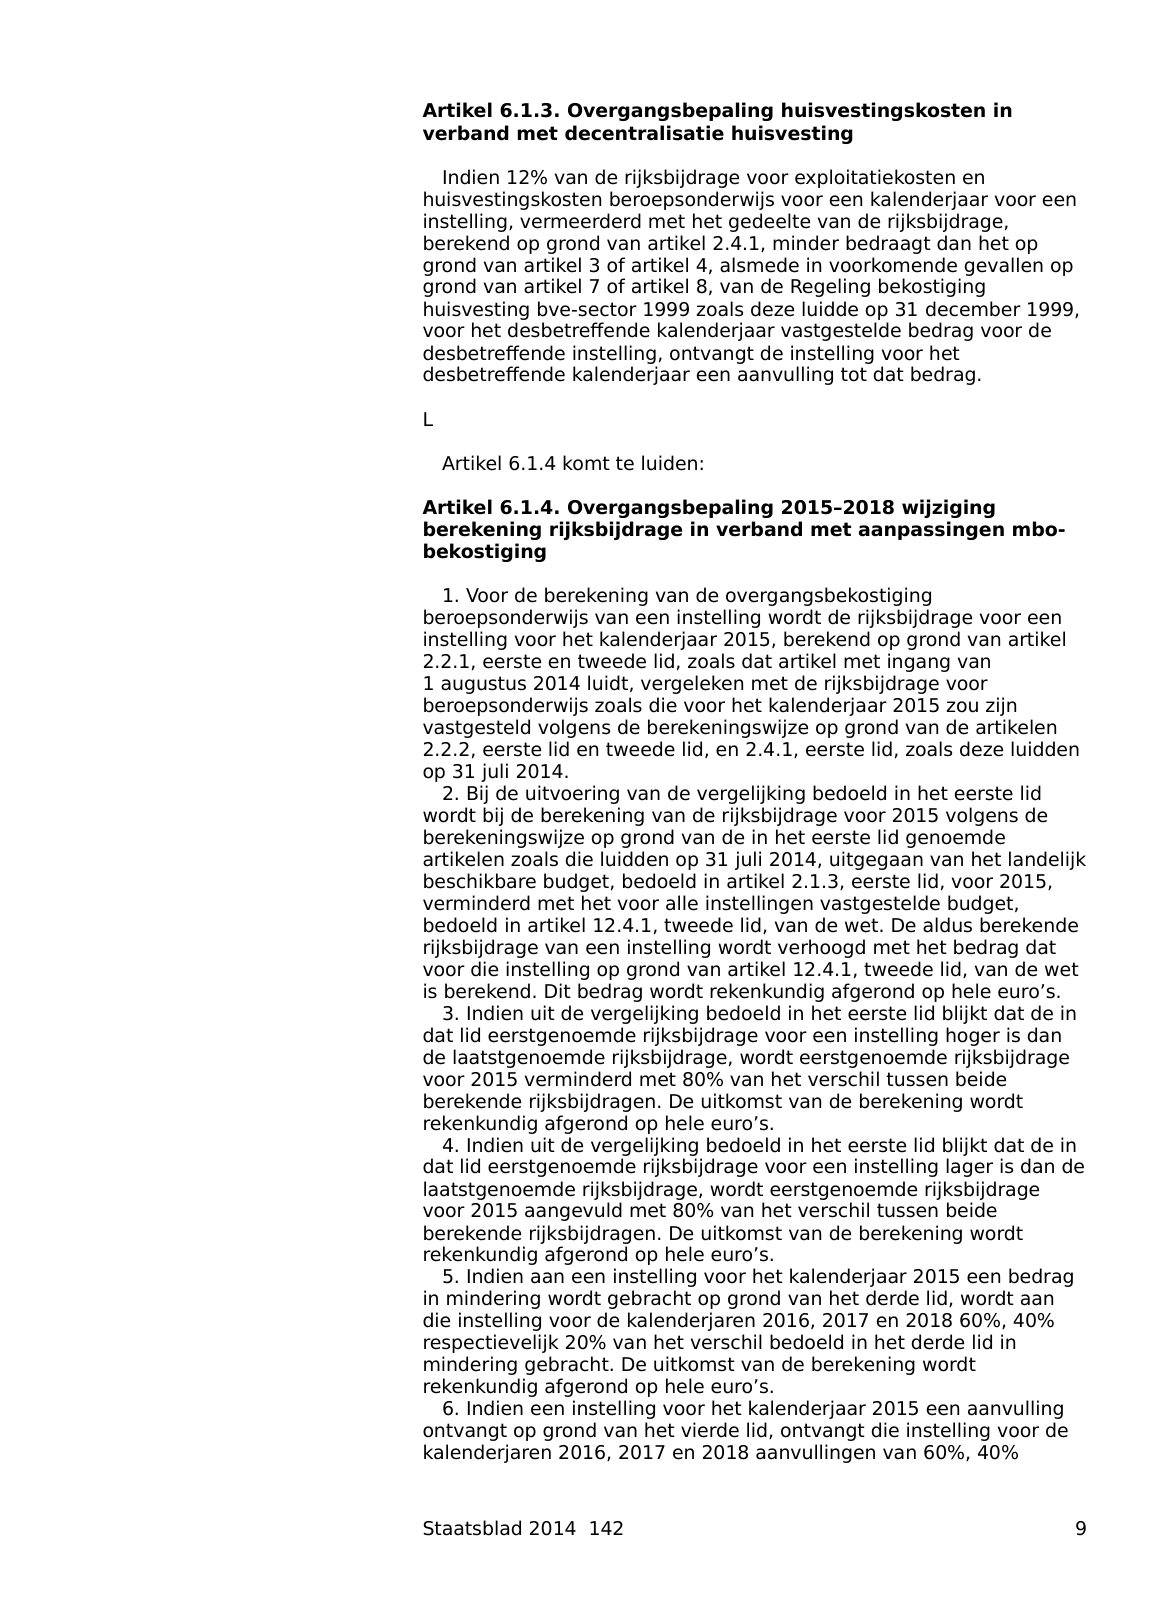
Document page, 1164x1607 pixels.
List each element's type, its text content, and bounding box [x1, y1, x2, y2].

text 3. Indien uit de vergelijking bedoeld in het eerste lid blijkt dat de in dat lid eerstgenoemde rijksbijdrage voor een instelling hoger is dan de laatstgenoemde rijksbijdrage, wordt eerstgenoemde rijksbijdrage voor 2015 verminderd met 80% van het verschil tussen beide berekende rijksbijdragen. De uitkomst van de berekening wordt rekenkundig afgerond op hele euro’s. [422, 1003, 1087, 1134]
subtitle Artikel 6.1.4. Overgangsbepaling 2015–2018 wijziging berekening rijksbijdrage in verband met aanpassingen mbo-bekostiging [422, 497, 1087, 563]
text 2. Bij de uitvoering van de vergelijking bedoeld in het eerste lid wordt bij de berekening van de rijksbijdrage voor 2015 volgens de berekeningswijze op grond van de in het eerste lid genoemde artikelen zoals die luidden op 31 juli 2014, uitgegaan van het landelijk beschikbare budget, bedoeld in artikel 2.1.3, eerste lid, voor 2015, verminderd met het voor alle instellingen vastgestelde budget, bedoeld in artikel 12.4.1, tweede lid, van de wet. De aldus berekende rijksbijdrage van een instelling wordt verhoogd met het bedrag dat voor die instelling op grond van artikel 12.4.1, tweede lid, van de wet is berekend. Dit bedrag wordt rekenkundig afgerond op hele euro’s. [422, 783, 1087, 1003]
text 1. Voor de berekening van de overgangsbekostiging beroepsonderwijs van een instelling wordt de rijksbijdrage voor een instelling voor het kalenderjaar 2015, berekend op grond van artikel 2.2.1, eerste en tweede lid, zoals dat artikel met ingang van 1 augustus 2014 luidt, vergeleken met de rijksbijdrage voor beroepsonderwijs zoals die voor het kalenderjaar 2015 zou zijn vastgesteld volgens de berekeningswijze op grond van de artikelen 2.2.2, eerste lid en tweede lid, en 2.4.1, eerste lid, zoals deze luidden op 31 juli 2014. [422, 585, 1087, 783]
text L [422, 408, 1087, 431]
text 5. Indien aan een instelling voor het kalenderjaar 2015 een bedrag in mindering wordt gebracht op grond van het derde lid, wordt aan die instelling voor de kalenderjaren 2016, 2017 en 2018 60%, 40% respectievelijk 20% van het verschil bedoeld in het derde lid in mindering gebracht. De uitkomst van de berekening wordt rekenkundig afgerond op hele euro’s. [422, 1266, 1087, 1398]
subtitle Artikel 6.1.3. Overgangsbepaling huisvestingskosten in verband met decentralisatie huisvesting [422, 100, 1087, 144]
text Artikel 6.1.4 komt te luiden: [422, 453, 1087, 475]
text 6. Indien een instelling voor het kalenderjaar 2015 een aanvulling ontvangt op grond van het vierde lid, ontvangt die instelling voor de kalenderjaren 2016, 2017 en 2018 aanvullingen van 60%, 40% [422, 1398, 1087, 1464]
text 4. Indien uit de vergelijking bedoeld in het eerste lid blijkt dat de in dat lid eerstgenoemde rijksbijdrage voor een instelling lager is dan de laatstgenoemde rijksbijdrage, wordt eerstgenoemde rijksbijdrage voor 2015 aangevuld met 80% van het verschil tussen beide berekende rijksbijdragen. De uitkomst van de berekening wordt rekenkundig afgerond op hele euro’s. [422, 1134, 1087, 1266]
text Indien 12% van de rijksbijdrage voor exploitatiekosten en huisvestingskosten beroepsonderwijs voor een kalenderjaar voor een instelling, vermeerderd met het gedeelte van de rijksbijdrage, berekend op grond van artikel 2.4.1, minder bedraagt dan het op grond van artikel 3 of artikel 4, alsmede in voorkomende gevallen op grond van artikel 7 of artikel 8, van de Regeling bekostiging huisvesting bve-sector 1999 zoals deze luidde op 31 december 1999, voor het desbetreffende kalenderjaar vastgestelde bedrag voor de desbetreffende instelling, ontvangt de instelling voor het desbetreffende kalenderjaar een aanvulling tot dat bedrag. [422, 167, 1087, 386]
